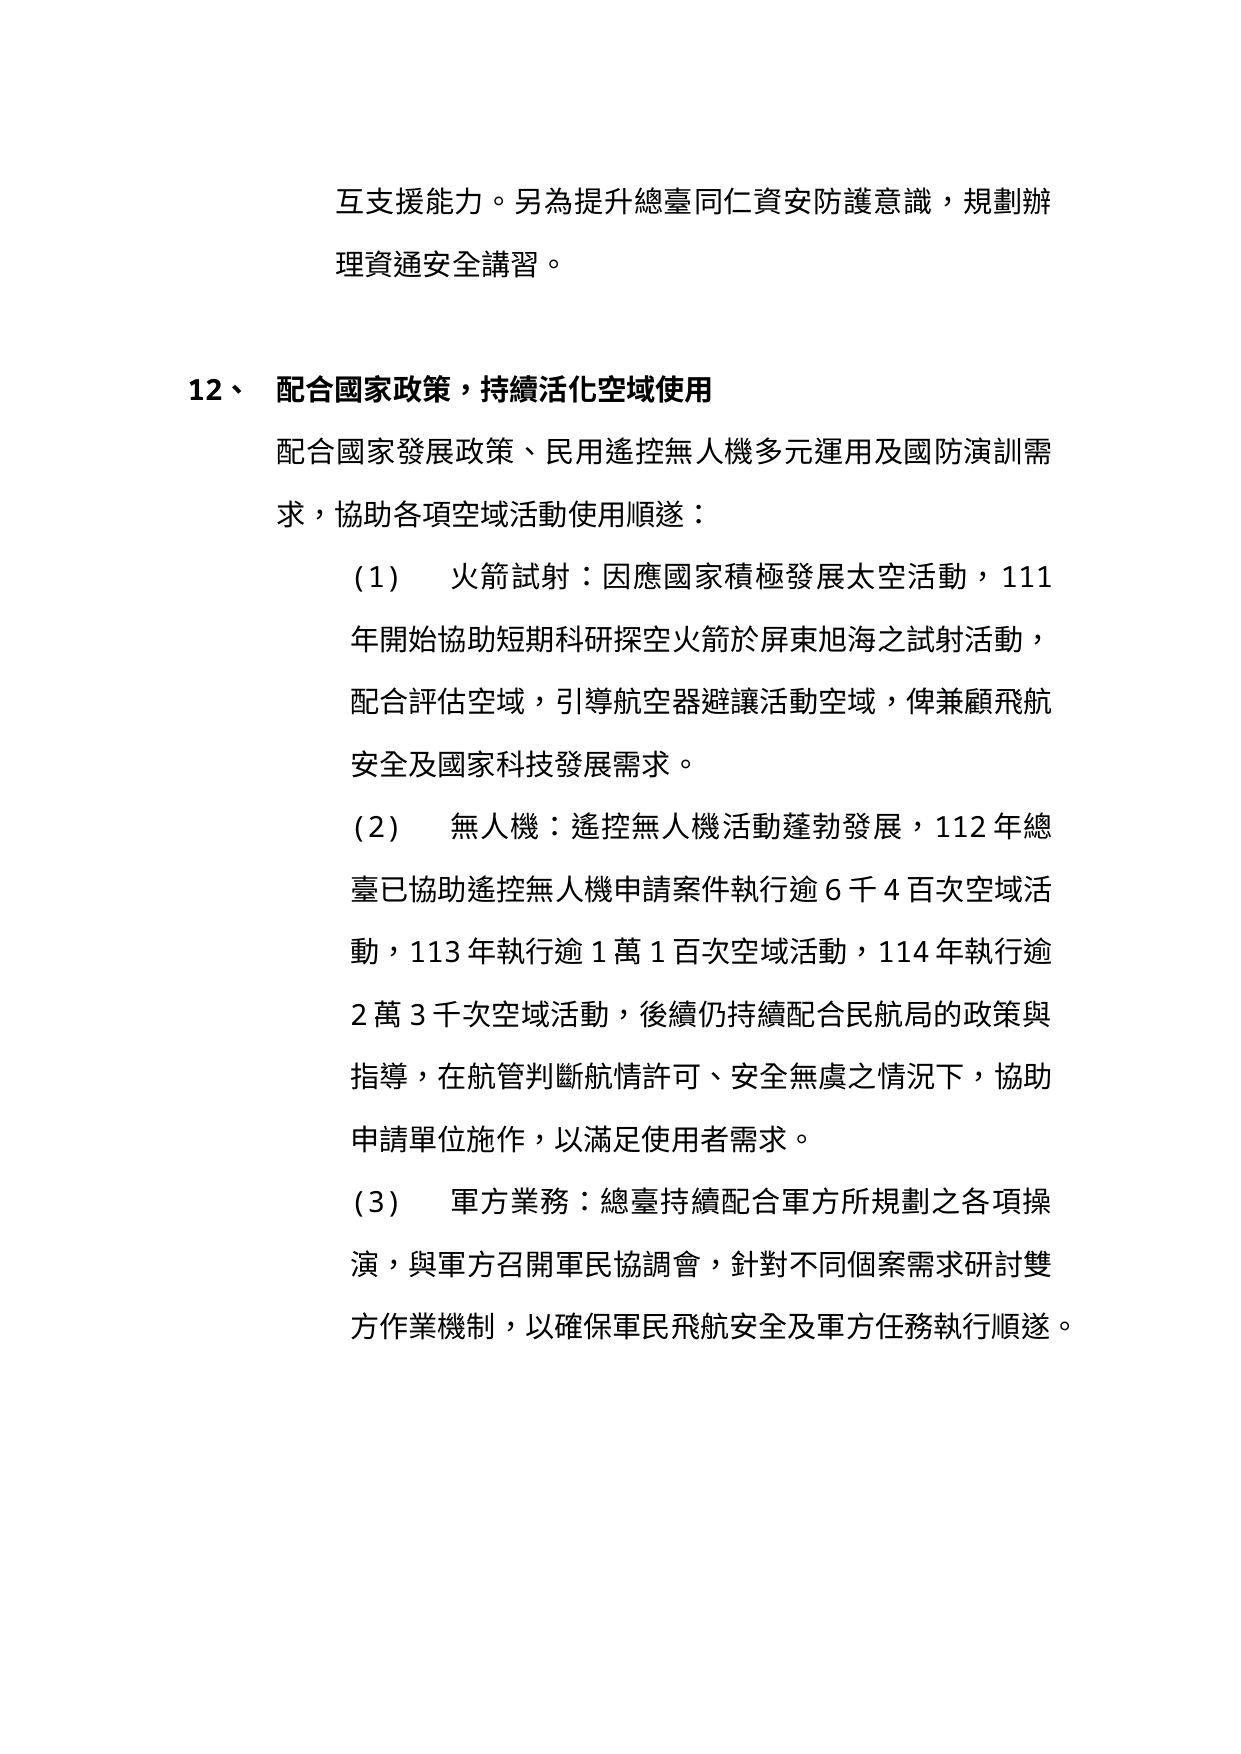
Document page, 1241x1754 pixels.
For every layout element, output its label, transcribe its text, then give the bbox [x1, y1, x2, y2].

list 配合國家政策，持續活化空域使用 [187, 346, 1053, 408]
text 配合國家發展政策、民用遙控無人機多元運用及國防演訓需求，協助各項空域活動使用順遂： [276, 408, 1053, 533]
list 火箭試射：因應國家積極發展太空活動，111年開始協助短期科研探空火箭於屏東旭海之試射活動，配合評估空域，引導航空器避讓活動空域，俾兼顧飛航安全及國家科技發展需求。 [350, 533, 1053, 783]
list 互支援能力。另為提升總臺同仁資安防護意識，規劃辦理資通安全講習。 [306, 158, 1053, 283]
list 無人機：遙控無人機活動蓬勃發展，112年總臺已協助遙控無人機申請案件執行逾6千4百次空域活動，113年執行逾1萬1百次空域活動，114年執行逾2萬3千次空域活動，後續仍持續配合民航局的政策與指導，在航管判斷航情許可、安全無虞之情況下，協助申請單位施作，以滿足使用者需求。 [350, 783, 1053, 1158]
list 軍方業務：總臺持續配合軍方所規劃之各項操演，與軍方召開軍民協調會，針對不同個案需求研討雙方作業機制，以確保軍民飛航安全及軍方任務執行順遂。 [350, 1158, 1053, 1346]
